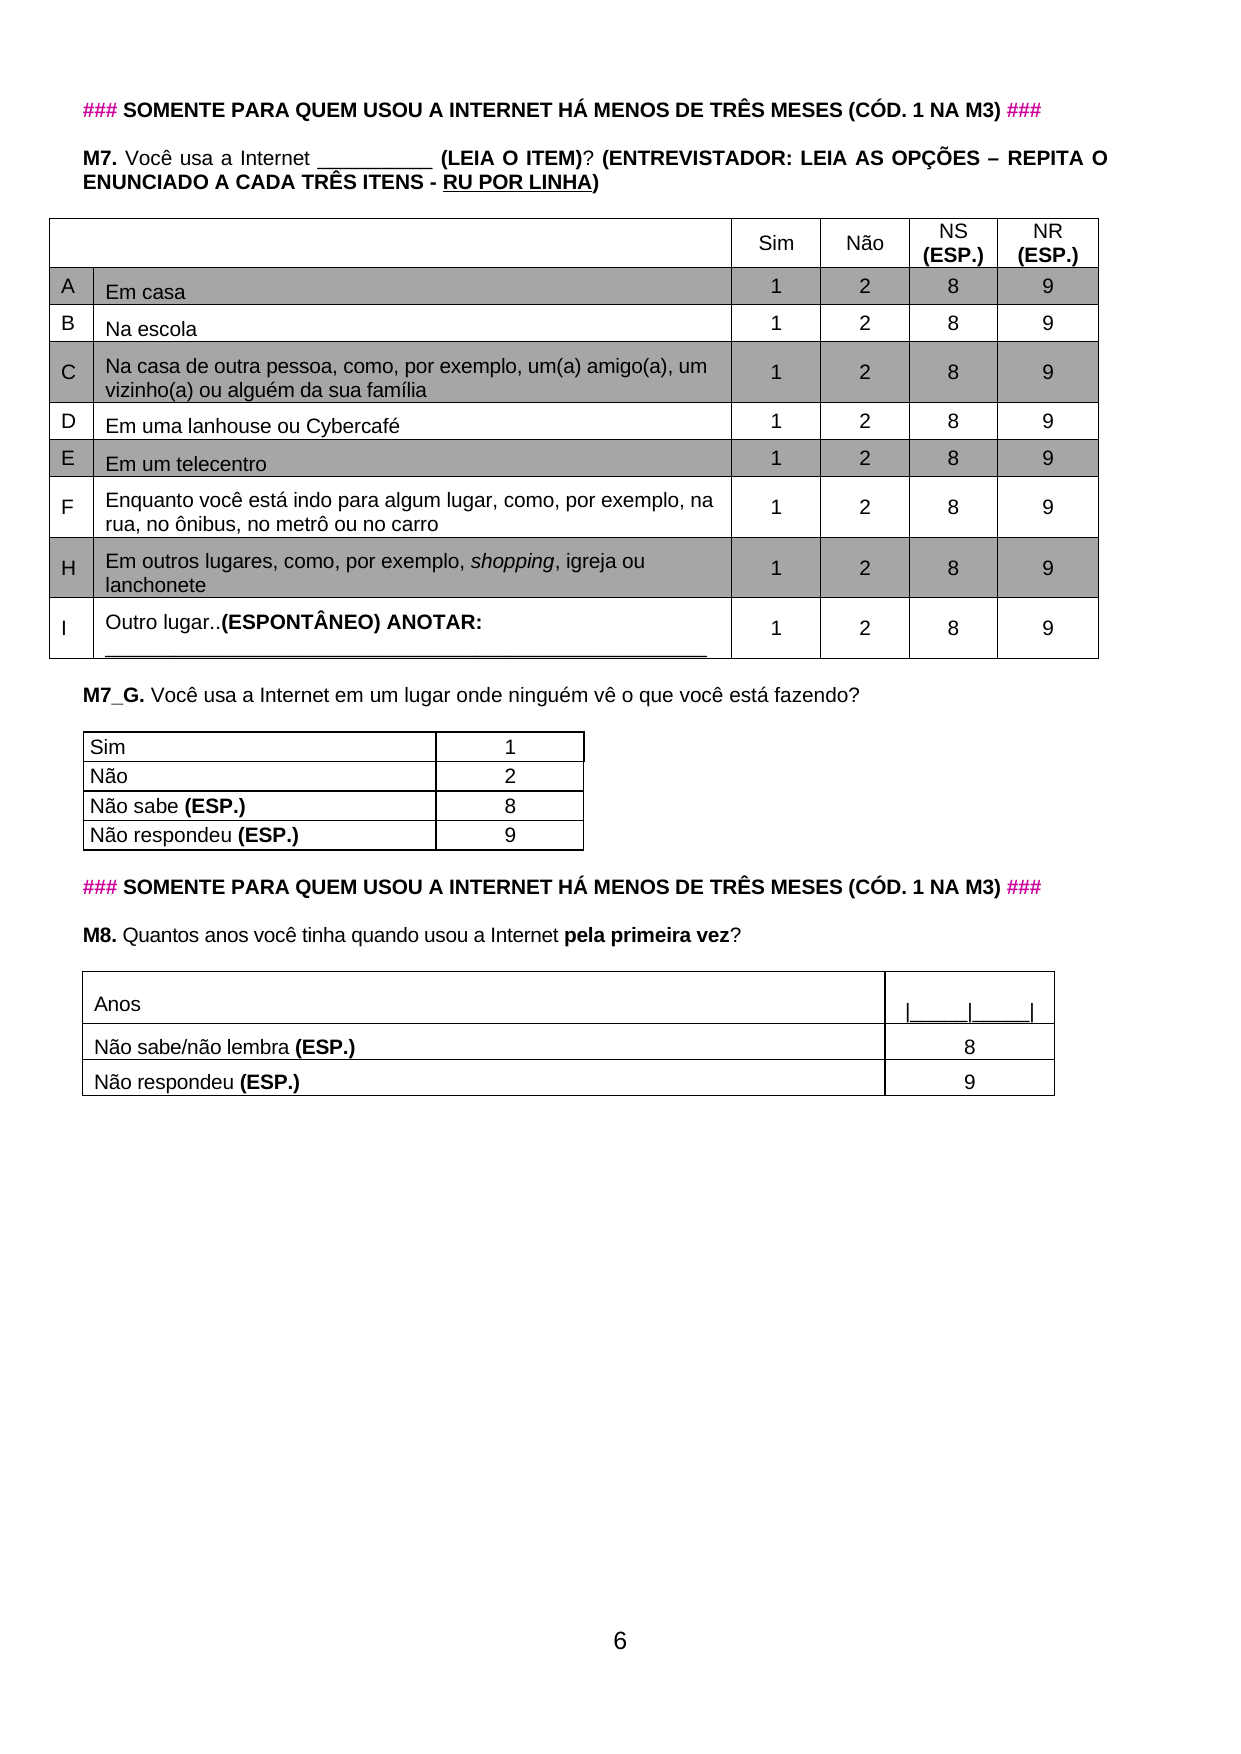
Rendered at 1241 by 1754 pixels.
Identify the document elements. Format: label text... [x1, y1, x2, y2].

table_cell 8 [910, 538, 997, 597]
table_cell 8 [910, 403, 997, 439]
table_cell Não sabe (ESP.) [84, 792, 435, 820]
table_header Não [821, 219, 909, 267]
table_cell A [50, 268, 93, 304]
table_cell I [50, 598, 93, 658]
table_cell 1 [732, 342, 820, 402]
table_cell 1 [732, 403, 820, 439]
table_cell Não respondeu (ESP.) [84, 821, 435, 849]
table_cell 1 [732, 598, 820, 658]
table_header |_____|_____| [886, 972, 1054, 1023]
table_cell 9 [998, 305, 1098, 341]
table_header Sim [732, 219, 820, 267]
table_cell F [50, 477, 93, 537]
table_cell 8 [886, 1024, 1054, 1059]
table_cell 1 [732, 538, 820, 597]
table_header Anos [83, 972, 884, 1023]
table_cell 2 [821, 477, 909, 537]
table_cell 9 [998, 268, 1098, 304]
table_cell 8 [910, 305, 997, 341]
text M7_G. Você usa a Internet em um lugar onde ninguém vê o que você está fazendo? [83, 683, 1157, 707]
table_cell B [50, 305, 93, 341]
table_header Sim [84, 733, 435, 761]
table_cell 8 [437, 792, 583, 820]
table_cell 8 [910, 477, 997, 537]
table_cell Enquanto você está indo para algum lugar, como, por exemplo, na rua, no ônibus, no metrô ou no carro [94, 477, 731, 537]
text ### SOMENTE PARA QUEM USOU A INTERNET HÁ MENOS DE TRÊS MESES (CÓD. 1 NA M3) ### [83, 98, 1108, 122]
table_cell Não [84, 762, 435, 790]
table_cell 8 [910, 342, 997, 402]
table_cell Outro lugar..(ESPONTÂNEO) ANOTAR: ____________________________________________________ [94, 598, 731, 658]
table_cell 1 [732, 268, 820, 304]
table_cell E [50, 440, 93, 476]
table_cell 9 [886, 1060, 1054, 1094]
table_cell 9 [998, 342, 1098, 402]
text M8. Quantos anos você tinha quando usou a Internet pela primeira vez? [83, 923, 1108, 947]
table_cell Na casa de outra pessoa, como, por exemplo, um(a) amigo(a), um vizinho(a) ou alguém da sua família [94, 342, 731, 402]
table_cell 1 [732, 477, 820, 537]
table_cell 8 [910, 598, 997, 658]
table_cell 9 [998, 440, 1098, 476]
table_cell 2 [821, 440, 909, 476]
table_header NR (ESP.) [998, 219, 1098, 267]
table_cell 1 [732, 305, 820, 341]
table_header 1 [437, 733, 583, 761]
table_cell 8 [910, 440, 997, 476]
table_cell 9 [437, 821, 583, 849]
table_cell 2 [821, 538, 909, 597]
table_cell Em uma lanhouse ou Cybercafé [94, 403, 731, 439]
table_cell 9 [998, 403, 1098, 439]
table_cell Em casa [94, 268, 731, 304]
text M7. Você usa a Internet __________ (LEIA O ITEM)? (ENTREVISTADOR: LEIA AS OPÇÕES – REPITA O ENUNCIADO A CADA TRÊS ITENS - RU POR LINHA) [83, 146, 1108, 194]
table_cell 2 [821, 268, 909, 304]
table_cell Não sabe/não lembra (ESP.) [83, 1024, 884, 1059]
table_cell D [50, 403, 93, 439]
table_cell Em um telecentro [94, 440, 731, 476]
text ### SOMENTE PARA QUEM USOU A INTERNET HÁ MENOS DE TRÊS MESES (CÓD. 1 NA M3) ### [83, 875, 1160, 899]
table_cell Em outros lugares, como, por exemplo, shopping, igreja ou lanchonete [94, 538, 731, 597]
table_cell 2 [821, 403, 909, 439]
table_cell 2 [437, 762, 583, 790]
table_cell Na escola [94, 305, 731, 341]
table_cell 2 [821, 598, 909, 658]
table_cell 1 [732, 440, 820, 476]
table_cell 9 [998, 538, 1098, 597]
table_header [50, 219, 731, 267]
table_cell 8 [910, 268, 997, 304]
table_cell 2 [821, 305, 909, 341]
table_header NS (ESP.) [910, 219, 997, 267]
table_cell 2 [821, 342, 909, 402]
table_cell H [50, 538, 93, 597]
table_cell Não respondeu (ESP.) [83, 1060, 884, 1094]
table_cell 9 [998, 598, 1098, 658]
table_cell C [50, 342, 93, 402]
table_cell 9 [998, 477, 1098, 537]
